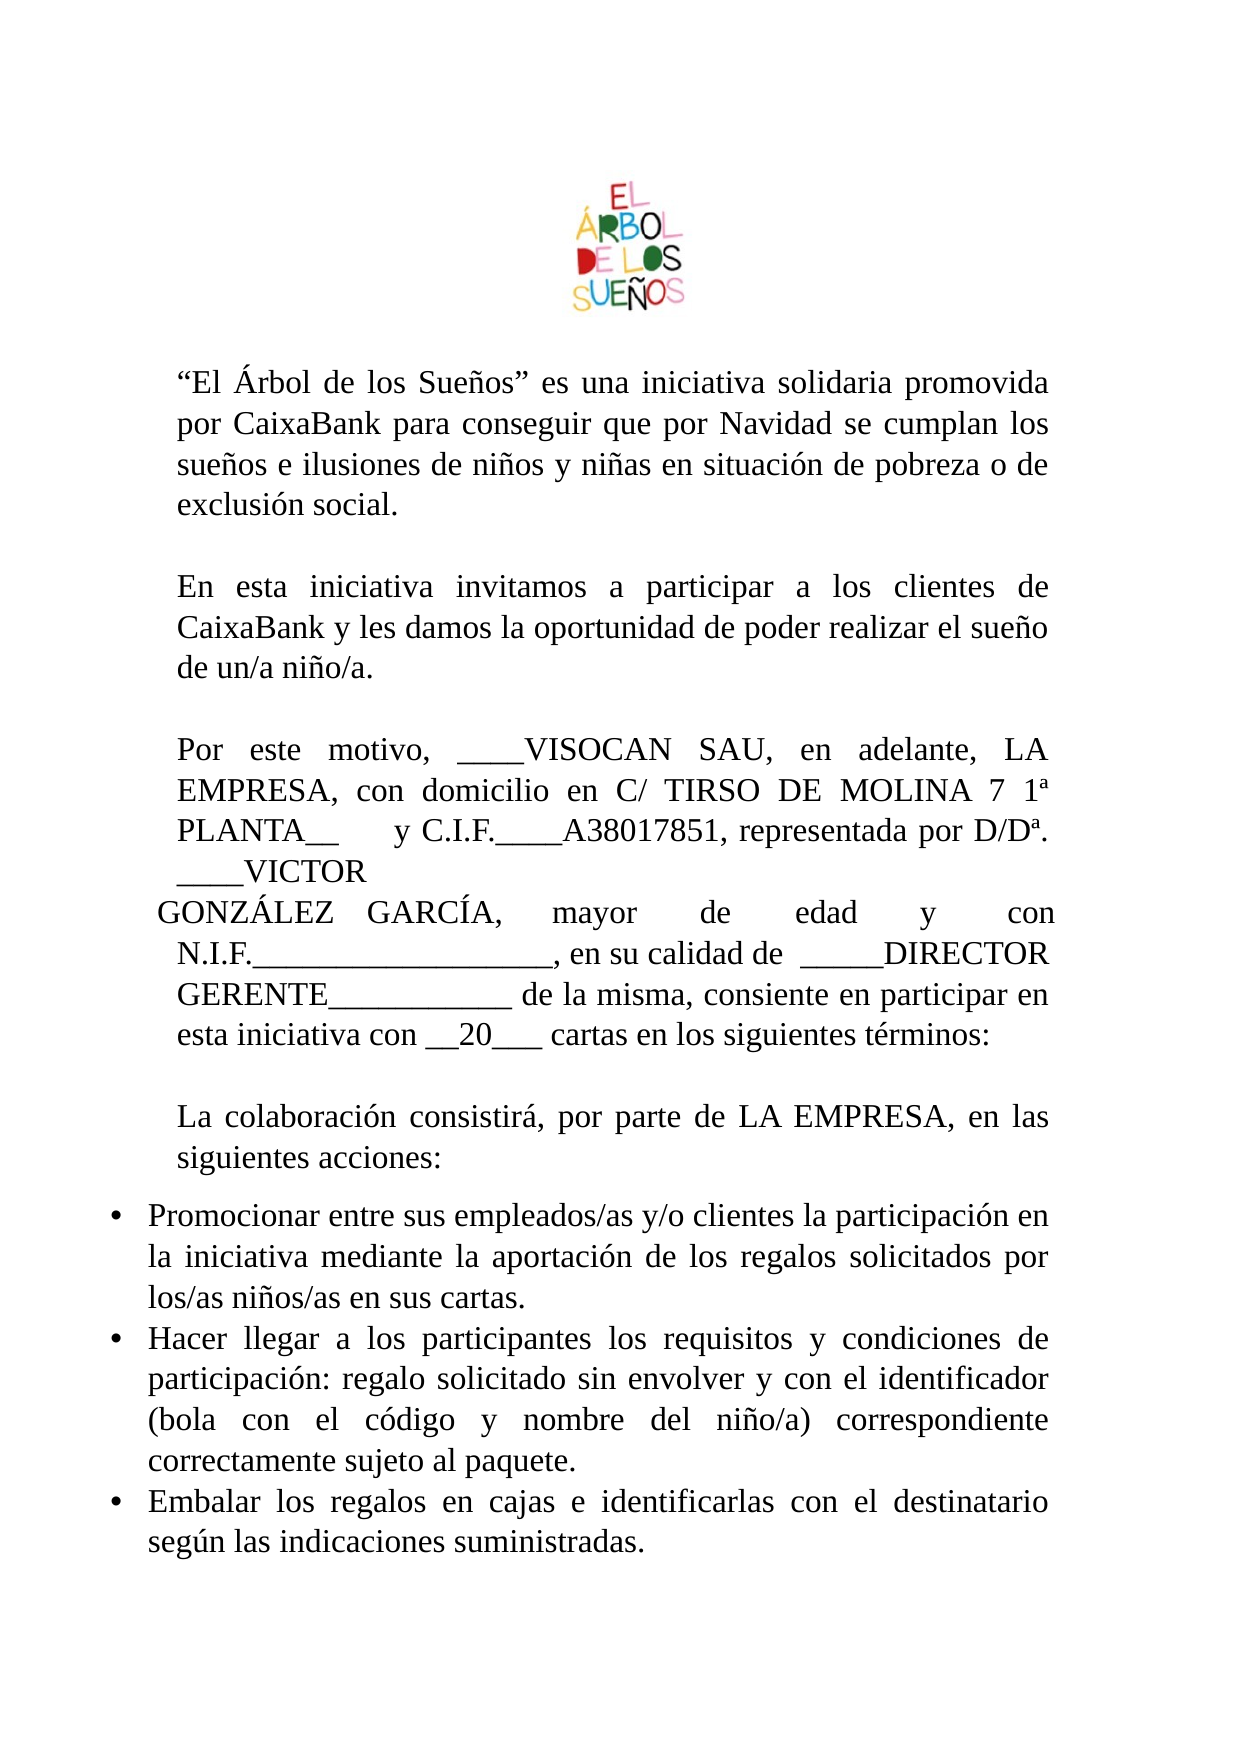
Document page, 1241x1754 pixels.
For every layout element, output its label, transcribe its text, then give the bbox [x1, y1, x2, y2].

text En esta iniciativa invitamos a participar a los clientes de CaixaBank y les damos la oportunidad de poder realizar el sueño de un/a niño/a. [177, 566, 1050, 686]
text N.I.F.__________________, en su calidad de _____DIRECTOR GERENTE___________ de la misma, consiente en participar en esta iniciativa con __20___ cartas en los siguientes términos: [177, 933, 1050, 1053]
text Por este motivo, ____VISOCAN SAU, en adelante, LA EMPRESA, con domicilio en C/ TIRSO DE MOLINA 7 1ª PLANTA__ y C.I.F.____A38017851, representada por D/Dª. ____VICTOR [177, 729, 1050, 889]
list Promocionar entre sus empleados/as y/o clientes la participación en la iniciativa mediante la aportación de los regalos solicitados por los/as niños/as en sus cartas. [110, 1195, 1050, 1315]
text GONZÁLEZ GARCÍA, mayor de edad y con [148, 892, 1063, 931]
list Hacer llegar a los participantes los requisitos y condiciones de participación: regalo solicitado sin envolver y con el identificador (bola con el código y nombre del niño/a) correspondiente correctamente sujeto al paquete. [110, 1318, 1050, 1478]
text La colaboración consistirá, por parte de LA EMPRESA, en las siguientes acciones: [177, 1096, 1050, 1175]
list Embalar los regalos en cajas e identificarlas con el destinatario según las indicaciones suministradas. [110, 1481, 1050, 1560]
text “El Árbol de los Sueños” es una iniciativa solidaria promovida por CaixaBank para conseguir que por Navidad se cumplan los sueños e ilusiones de niños y niñas en situación de pobreza o de exclusión social. [177, 362, 1050, 523]
